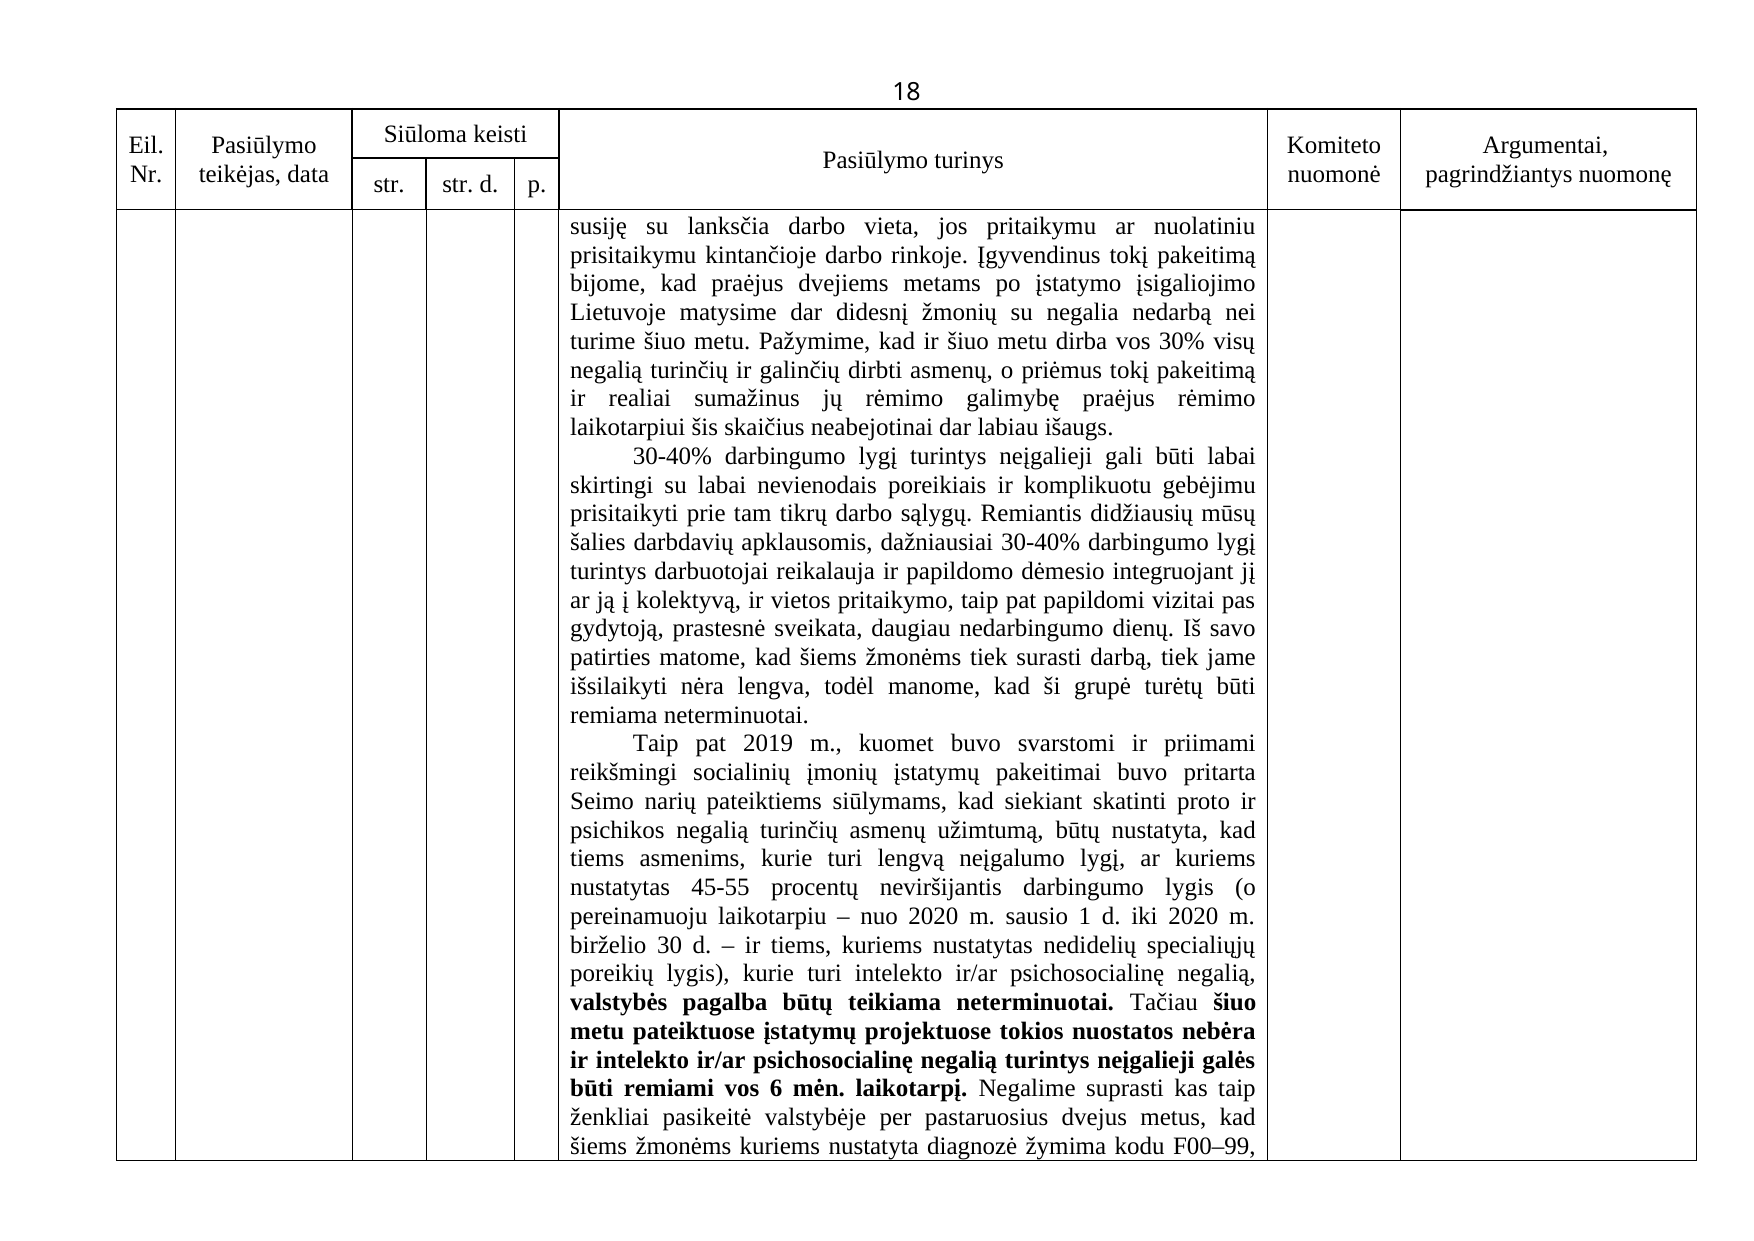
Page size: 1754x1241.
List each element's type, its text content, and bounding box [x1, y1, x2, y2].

table_cell str. [353, 159, 425, 209]
table_header Komiteto nuomonė [1268, 110, 1400, 209]
table_cell susiję su lanksčia darbo vieta, jos pritaikymu ar nuolatiniu prisitaikymu kintančioje darbo rinkoje. Įgyvendinus tokį pakeitimą bijome, kad praėjus dvejiems metams po įstatymo įsigaliojimo Lietuvoje matysime dar didesnį žmonių su negalia nedarbą nei turime šiuo metu. Pažymime, kad ir šiuo metu dirba vos 30% visų negalią turinčių ir galinčių dirbti asmenų, o priėmus tokį pakeitimą ir realiai sumažinus jų rėmimo galimybę praėjus rėmimo laikotarpiui šis skaičius neabejotinai dar labiau išaugs. 30-40% darbingumo lygį turintys neįgalieji gali būti labai skirtingi su labai nevienodais poreikiais ir komplikuotu gebėjimu prisitaikyti prie tam tikrų darbo sąlygų. Remiantis didžiausių mūsų šalies darbdavių apklausomis, dažniausiai 30-40% darbingumo lygį turintys darbuotojai reikalauja ir papildomo dėmesio integruojant jį ar ją į kolektyvą, ir vietos pritaikymo, taip pat papildomi vizitai pas gydytoją, prastesnė sveikata, daugiau nedarbingumo dienų. Iš savo patirties matome, kad šiems žmonėms tiek surasti darbą, tiek jame išsilaikyti nėra lengva, todėl manome, kad ši grupė turėtų būti remiama neterminuotai. Taip pat 2019 m., kuomet buvo svarstomi ir priimami reikšmingi socialinių įmonių įstatymų pakeitimai buvo pritarta Seimo narių pateiktiems siūlymams, kad siekiant skatinti proto ir psichikos negalią turinčių asmenų užimtumą, būtų nustatyta, kad tiems asmenims, kurie turi lengvą neįgalumo lygį, ar kuriems nustatytas 45-55 procentų neviršijantis darbingumo lygis (o pereinamuoju laikotarpiu – nuo 2020 m. sausio 1 d. iki 2020 m. birželio 30 d. – ir tiems, kuriems nustatytas nedidelių specialiųjų poreikių lygis), kurie turi intelekto ir/ar psichosocialinę negalią, valstybės pagalba būtų teikiama neterminuotai. Tačiau šiuo metu pateiktuose įstatymų projektuose tokios nuostatos nebėra ir intelekto ir/ar psichosocialinę negalią turintys neįgalieji galės būti remiami vos 6 mėn. laikotarpį. Negalime suprasti kas taip ženkliai pasikeitė valstybėje per pastaruosius dvejus metus, kad šiems žmonėms kuriems nustatyta diagnozė žymima kodu F00–99, [559, 210, 1267, 1160]
table_header Eil. Nr. [117, 110, 175, 209]
table_cell [515, 210, 558, 1160]
table_cell [176, 210, 352, 1160]
table_header Siūloma keisti [353, 110, 558, 157]
table_header Pasiūlymo turinys [560, 110, 1267, 209]
table_cell [353, 210, 426, 1160]
table_header Argumentai, pagrindžiantys nuomonę [1401, 110, 1696, 209]
table_header Pasiūlymo teikėjas, data [176, 110, 351, 209]
table_cell str. d. [427, 159, 514, 209]
table_cell [1401, 211, 1696, 1160]
table_cell [117, 210, 175, 1160]
table_cell [427, 210, 514, 1160]
table_cell [1268, 210, 1400, 1160]
table_cell p. [515, 159, 558, 209]
